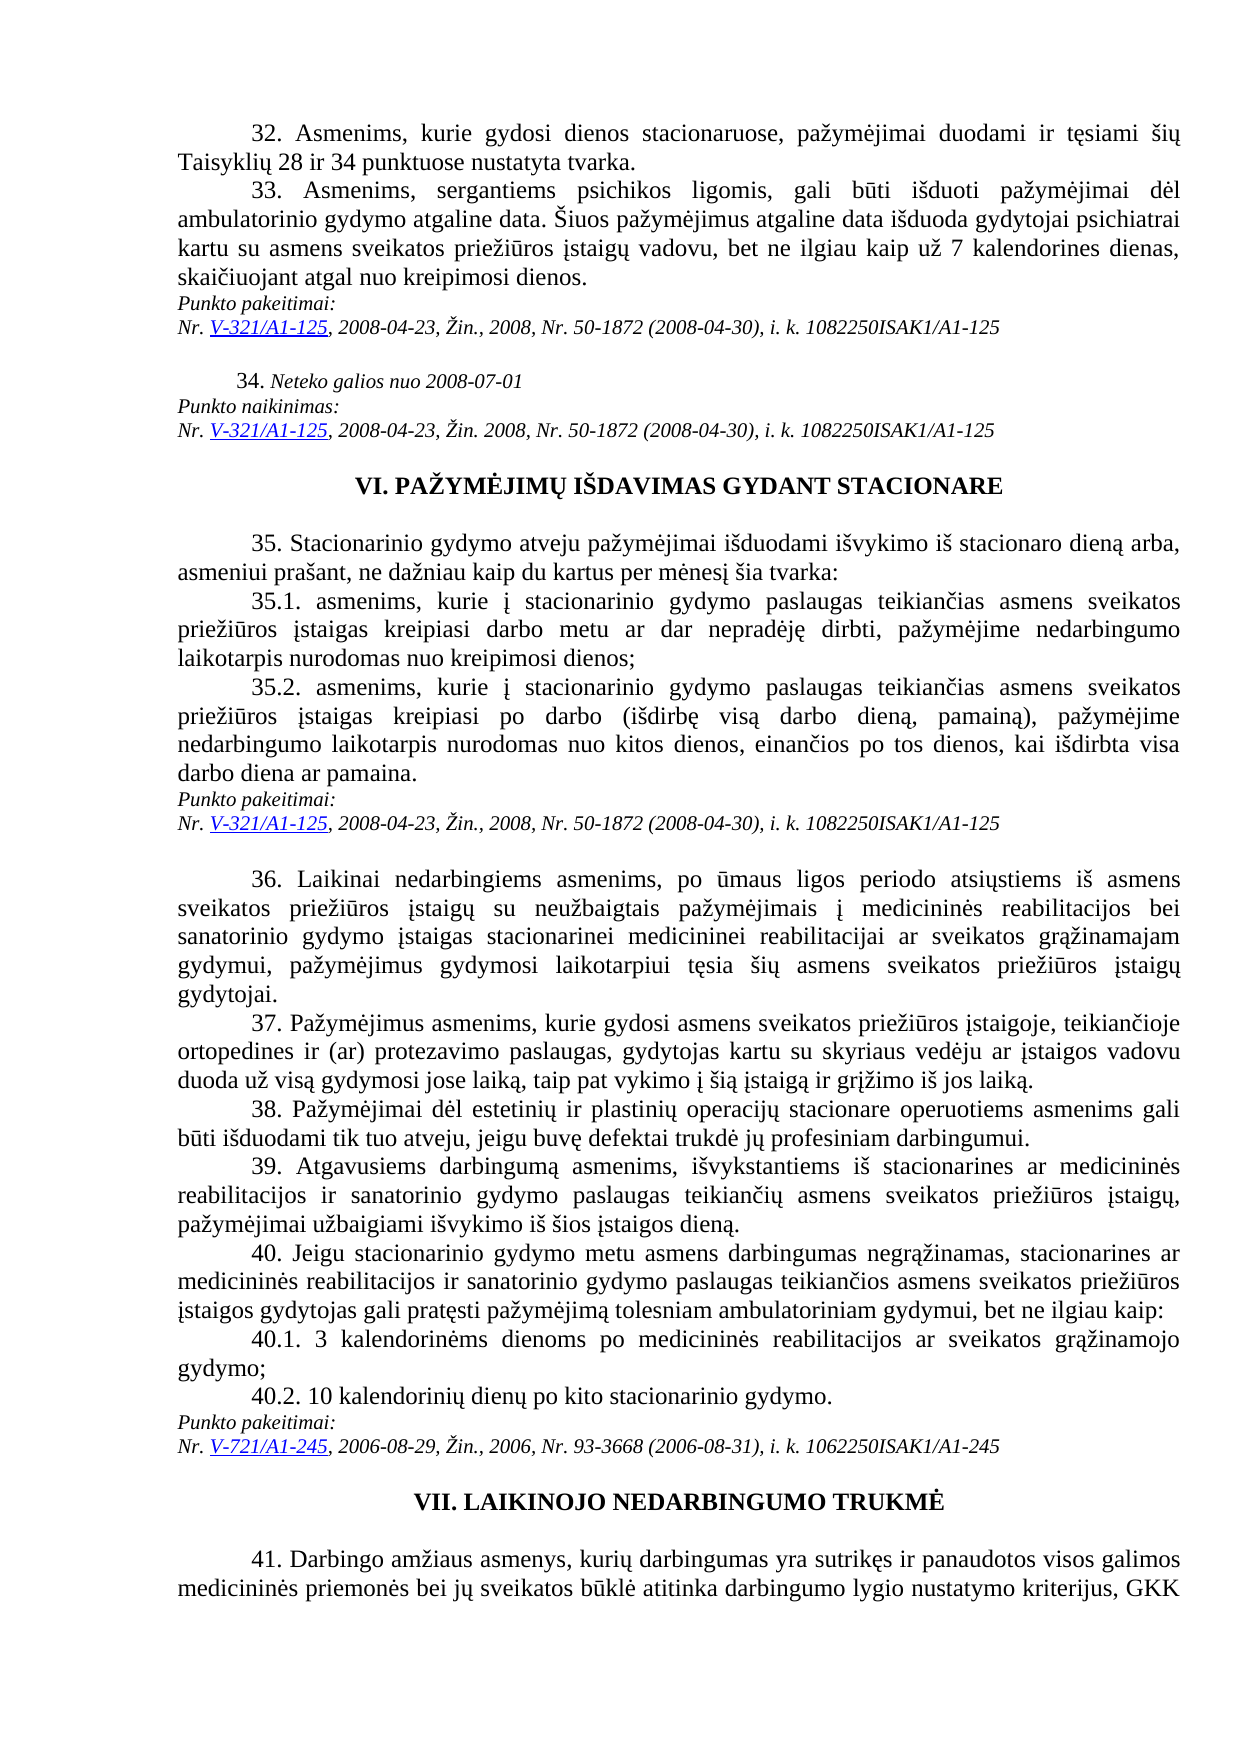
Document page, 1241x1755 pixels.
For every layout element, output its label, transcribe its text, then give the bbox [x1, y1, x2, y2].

text 40.2. 10 kalendorinių dienų po kito stacionarinio gydymo. [177, 1381, 1181, 1410]
text VII. LAIKINOJO NEDARBINGUMO TRUKMĖ [177, 1487, 1181, 1516]
text 41. Darbingo amžiaus asmenys, kurių darbingumas yra sutrikęs ir panaudotos visos galimos medicininės priemonės bei jų sveikatos būklė atitinka darbingumo lygio nustatymo kriterijus, GKK [177, 1544, 1181, 1602]
text Nr. V-721/A1-245, 2006-08-29, Žin., 2006, Nr. 93-3668 (2006-08-31), i. k. 1062250ISAK1/A1-245 [177, 1434, 1181, 1458]
text Punkto naikinimas: [177, 394, 1181, 418]
text 40.1. 3 kalendorinėms dienoms po medicininės reabilitacijos ar sveikatos grąžinamojo gydymo; [177, 1324, 1181, 1381]
text Nr. V-321/A1-125, 2008-04-23, Žin., 2008, Nr. 50-1872 (2008-04-30), i. k. 1082250ISAK1/A1-125 [177, 811, 1181, 835]
text Nr. V-321/A1-125, 2008-04-23, Žin. 2008, Nr. 50-1872 (2008-04-30), i. k. 1082250ISAK1/A1-125 [177, 418, 1181, 442]
text 39. Atgavusiems darbingumą asmenims, išvykstantiems iš stacionarines ar medicininės reabilitacijos ir sanatorinio gydymo paslaugas teikiančių asmens sveikatos priežiūros įstaigų, pažymėjimai užbaigiami išvykimo iš šios įstaigos dieną. [177, 1151, 1181, 1238]
text Punkto pakeitimai: [177, 1410, 1181, 1434]
text 38. Pažymėjimai dėl estetinių ir plastinių operacijų stacionare operuotiems asmenims gali būti išduodami tik tuo atveju, jeigu buvę defektai trukdė jų profesiniam darbingumui. [177, 1094, 1181, 1151]
text VI. PAŽYMĖJIMŲ IŠDAVIMAS GYDANT STACIONARE [177, 471, 1181, 499]
text Nr. V-321/A1-125, 2008-04-23, Žin., 2008, Nr. 50-1872 (2008-04-30), i. k. 1082250ISAK1/A1-125 [177, 315, 1181, 339]
text 34. Neteko galios nuo 2008-07-01 [177, 367, 1181, 394]
text 36. Laikinai nedarbingiems asmenims, po ūmaus ligos periodo atsiųstiems iš asmens sveikatos priežiūros įstaigų su neužbaigtais pažymėjimais į medicininės reabilitacijos bei sanatorinio gydymo įstaigas stacionarinei medicininei reabilitacijai ar sveikatos grąžinamajam gydymui, pažymėjimus gydymosi laikotarpiui tęsia šių asmens sveikatos priežiūros įstaigų gydytojai. [177, 864, 1181, 1008]
text 40. Jeigu stacionarinio gydymo metu asmens darbingumas negrąžinamas, stacionarines ar medicininės reabilitacijos ir sanatorinio gydymo paslaugas teikiančios asmens sveikatos priežiūros įstaigos gydytojas gali pratęsti pažymėjimą tolesniam ambulatoriniam gydymui, bet ne ilgiau kaip: [177, 1238, 1181, 1324]
text 35.1. asmenims, kurie į stacionarinio gydymo paslaugas teikiančias asmens sveikatos priežiūros įstaigas kreipiasi darbo metu ar dar nepradėję dirbti, pažymėjime nedarbingumo laikotarpis nurodomas nuo kreipimosi dienos; [177, 586, 1181, 672]
text 32. Asmenims, kurie gydosi dienos stacionaruose, pažymėjimai duodami ir tęsiami šių Taisyklių 28 ir 34 punktuose nustatyta tvarka. [177, 118, 1181, 176]
text 37. Pažymėjimus asmenims, kurie gydosi asmens sveikatos priežiūros įstaigoje, teikiančioje ortopedines ir (ar) protezavimo paslaugas, gydytojas kartu su skyriaus vedėju ar įstaigos vadovu duoda už visą gydymosi jose laiką, taip pat vykimo į šią įstaigą ir grįžimo iš jos laiką. [177, 1008, 1181, 1094]
text Punkto pakeitimai: [177, 291, 1181, 315]
text 35. Stacionarinio gydymo atveju pažymėjimai išduodami išvykimo iš stacionaro dieną arba, asmeniui prašant, ne dažniau kaip du kartus per mėnesį šia tvarka: [177, 528, 1181, 586]
text 33. Asmenims, sergantiems psichikos ligomis, gali būti išduoti pažymėjimai dėl ambulatorinio gydymo atgaline data. Šiuos pažymėjimus atgaline data išduoda gydytojai psichiatrai kartu su asmens sveikatos priežiūros įstaigų vadovu, bet ne ilgiau kaip už 7 kalendorines dienas, skaičiuojant atgal nuo kreipimosi dienos. [177, 176, 1181, 291]
text 35.2. asmenims, kurie į stacionarinio gydymo paslaugas teikiančias asmens sveikatos priežiūros įstaigas kreipiasi po darbo (išdirbę visą darbo dieną, pamainą), pažymėjime nedarbingumo laikotarpis nurodomas nuo kitos dienos, einančios po tos dienos, kai išdirbta visa darbo diena ar pamaina. [177, 672, 1181, 787]
text Punkto pakeitimai: [177, 787, 1181, 811]
